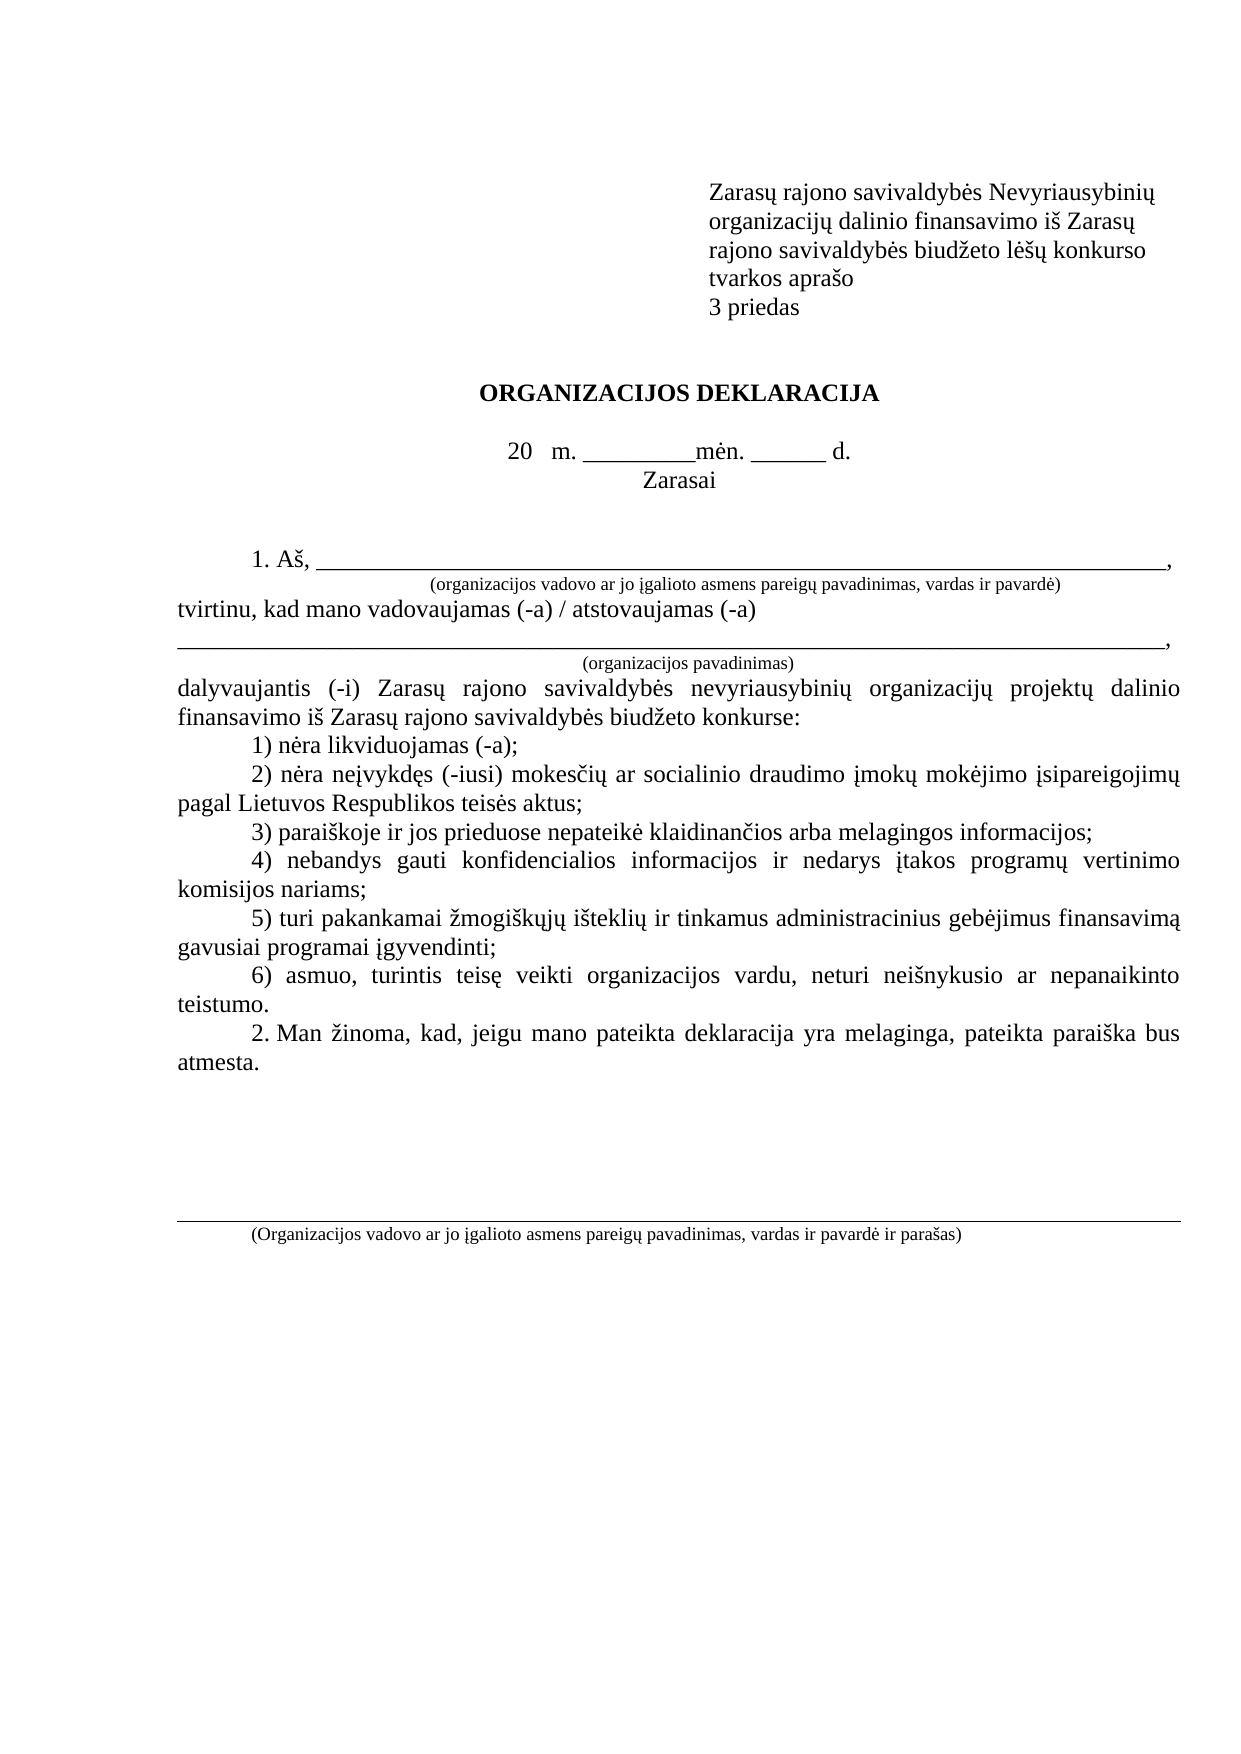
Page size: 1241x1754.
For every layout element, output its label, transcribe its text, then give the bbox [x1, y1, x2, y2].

text Zarasai [177, 465, 1181, 493]
text (organizacijos pavadinimas) [447, 652, 1181, 673]
text 4) nebandys gauti konfidencialios informacijos ir nedarys įtakos programų vertinimo komisijos nariams; [177, 846, 1181, 903]
text 1) nėra likviduojamas (-a); [177, 731, 1181, 759]
text 2) nėra neįvykdęs (-iusi) mokesčių ar socialinio draudimo įmokų mokėjimo įsipareigojimų pagal Lietuvos Respublikos teisės aktus; [177, 759, 1181, 817]
text (Organizacijos vadovo ar jo įgalioto asmens pareigų pavadinimas, vardas ir pavardė ir parašas) [177, 1222, 1181, 1244]
text tvarkos aprašo [177, 263, 1181, 292]
text organizacijų dalinio finansavimo iš Zarasų [177, 206, 1181, 235]
text dalyvaujantis (-i) Zarasų rajono savivaldybės nevyriausybinių organizacijų projektų dalinio finansavimo iš Zarasų rajono savivaldybės biudžeto konkurse: [177, 673, 1181, 731]
text 5) turi pakankamai žmogiškųjų išteklių ir tinkamus administracinius gebėjimus finansavimą gavusiai programai įgyvendinti; [177, 903, 1181, 961]
text 2. Man žinoma, kad, jeigu mano pateikta deklaracija yra melaginga, pateikta paraiška bus atmesta. [177, 1018, 1181, 1076]
text rajono savivaldybės biudžeto lėšų konkurso [177, 235, 1181, 263]
text Zarasų rajono savivaldybės Nevyriausybinių [177, 177, 1181, 206]
text (organizacijos vadovo ar jo įgalioto asmens pareigų pavadinimas, vardas ir pavardė) [177, 572, 1181, 594]
text 6) asmuo, turintis teisę veikti organizacijos vardu, neturi neišnykusio ar nepanaikinto teistumo. [177, 961, 1181, 1018]
text 3 priedas [177, 292, 1181, 321]
text ORGANIZACIJOS DEKLARACIJA [177, 378, 1181, 407]
text 20 m. _________mėn. ______ d. [177, 436, 1181, 465]
text 3) paraiškoje ir jos prieduose nepateikė klaidinančios arba melagingos informacijos; [177, 817, 1181, 846]
text 1. Aš, ____________________________________________________________________, [177, 544, 1181, 572]
text tvirtinu, kad mano vadovaujamas (-a) / atstovaujamas (-a) _______________________________________________________________________________, [177, 594, 1181, 652]
